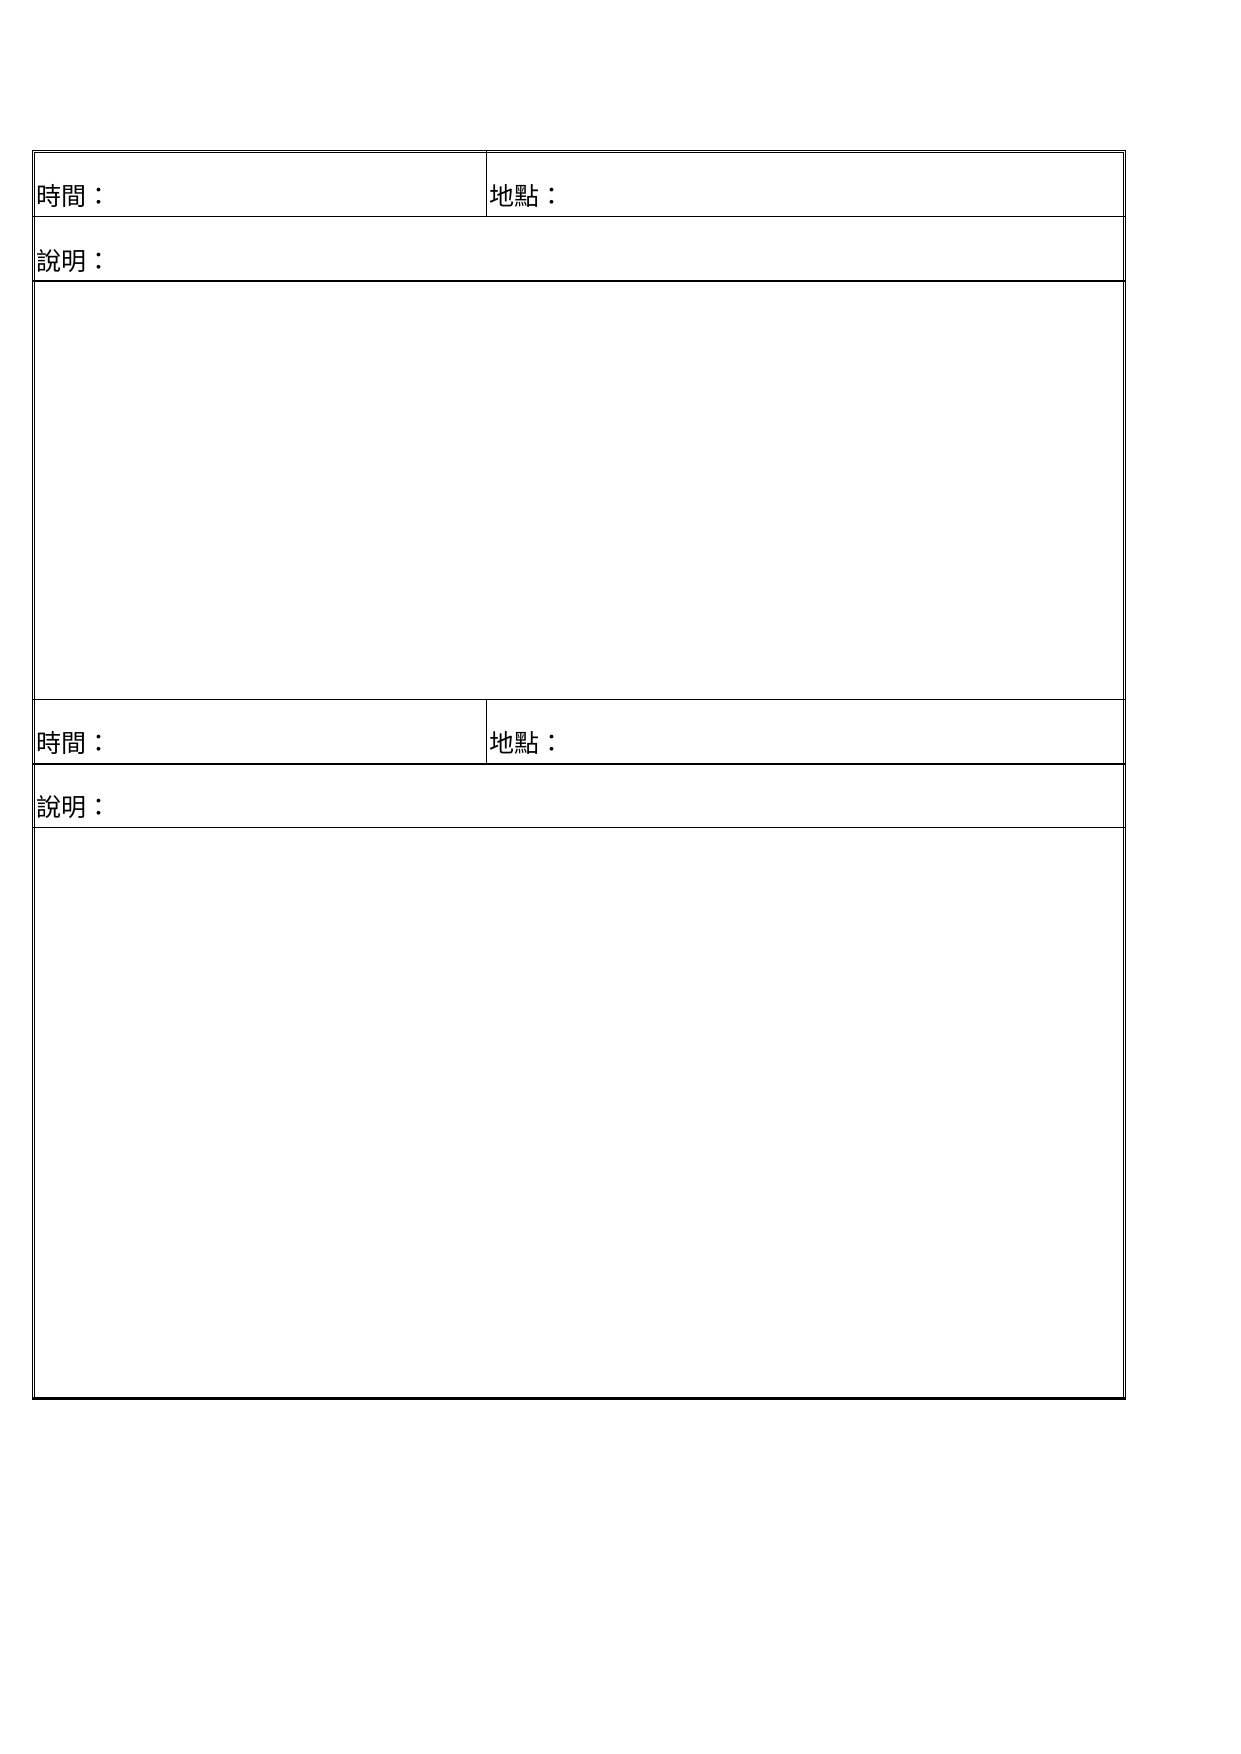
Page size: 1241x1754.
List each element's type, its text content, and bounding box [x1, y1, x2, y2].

table_cell 地點： [487, 700, 1123, 763]
table_header 時間： [35, 153, 486, 216]
table_cell 說明： [35, 217, 1123, 280]
table_header 地點： [487, 153, 1123, 216]
table_cell [35, 282, 1123, 699]
table_cell [35, 828, 1123, 1397]
table_cell [34, 1400, 1124, 1462]
table_cell 時間： [35, 700, 486, 763]
table_cell 說明： [35, 765, 1123, 827]
